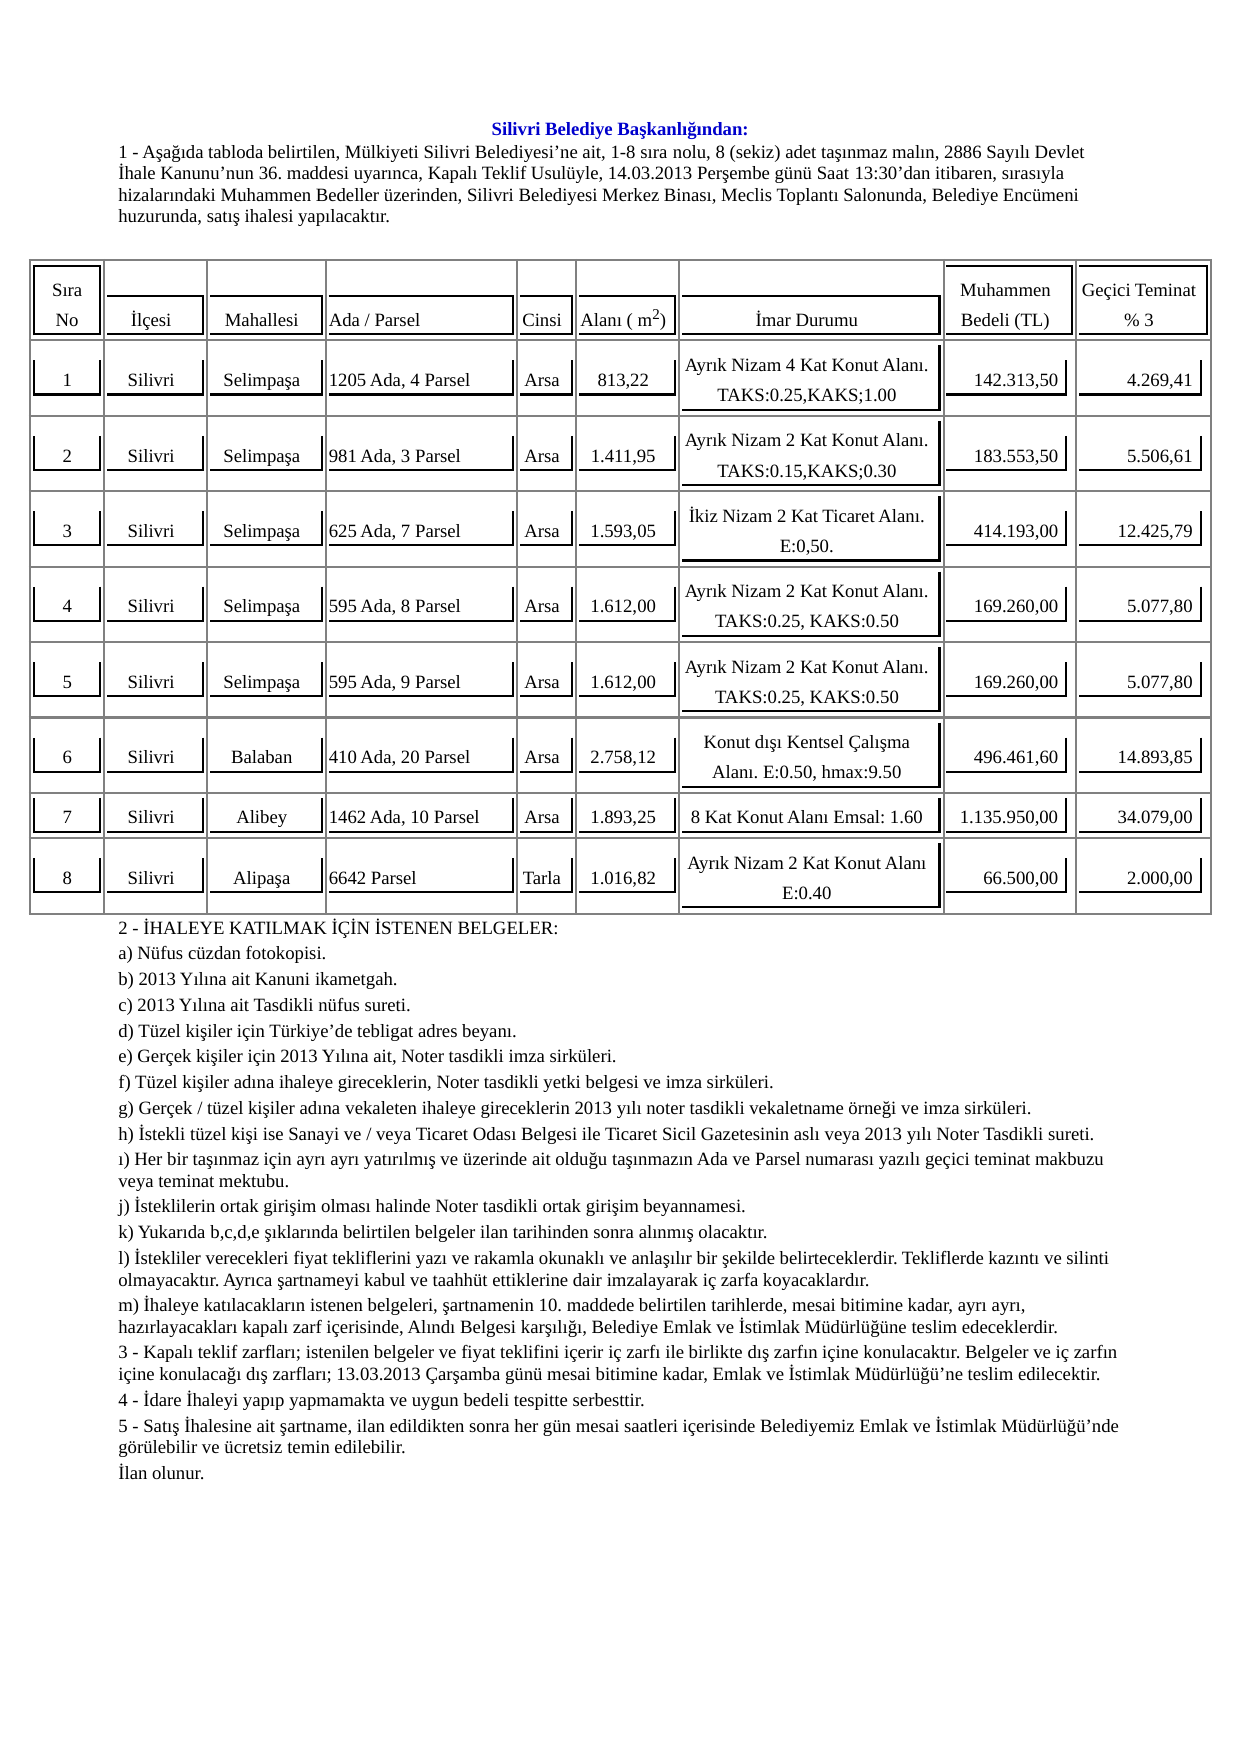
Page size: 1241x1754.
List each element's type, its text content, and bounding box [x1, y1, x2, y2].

table_cell 6 [31, 719, 103, 792]
text 2 - İHALEYE KATILMAK İÇİN İSTENEN BELGELER: [118, 917, 1122, 938]
text j) İsteklilerin ortak girişim olması halinde Noter tasdikli ortak girişim beyannamesi. [118, 1195, 1122, 1217]
table_cell 1462 Ada, 10 Parsel [327, 794, 516, 837]
text İlan olunur. [118, 1462, 1122, 1483]
table_cell İkiz Nizam 2 Kat Ticaret Alanı. E:0,50. [680, 492, 943, 566]
table_header Mahallesi [208, 261, 325, 339]
table_cell 595 Ada, 9 Parsel [327, 643, 516, 716]
table_cell Tarla [518, 839, 575, 912]
table_cell Konut dışı Kentsel Çalışma Alanı. E:0.50, hmax:9.50 [680, 719, 943, 792]
table_cell 1.135.950,00 [945, 794, 1075, 837]
table_cell 7 [31, 794, 103, 837]
table_cell 3 [31, 492, 103, 566]
table_cell 496.461,60 [945, 719, 1075, 792]
table_cell Ayrık Nizam 2 Kat Konut Alanı E:0.40 [680, 839, 943, 912]
table_cell 8 Kat Konut Alanı Emsal: 1.60 [680, 794, 943, 837]
table_cell Silivri [105, 341, 206, 415]
table_cell 142.313,50 [945, 341, 1075, 415]
table_cell Selimpaşa [208, 643, 325, 716]
table_cell 981 Ada, 3 Parsel [327, 417, 516, 490]
table_cell Balaban [208, 719, 325, 792]
table_cell Silivri [105, 794, 206, 837]
table_cell 5.506,61 [1077, 417, 1210, 490]
text 1 - Aşağıda tabloda belirtilen, Mülkiyeti Silivri Belediyesi’ne ait, 1-8 sıra nolu, 8 (sekiz) adet taşınmaz malın, 2886 Sayılı Devlet İhale Kanunu’nun 36. maddesi uyarınca, Kapalı Teklif Usulüyle, 14.03.2013 Perşembe günü Saat 13:30’dan itibaren, sırasıyla hizalarındaki Muhammen Bedeller üzerinden, Silivri Belediyesi Merkez Binası, Meclis Toplantı Salonunda, Belediye Encümeni huzurunda, satış ihalesi yapılacaktır. [118, 141, 1122, 227]
table_cell 5.077,80 [1077, 643, 1210, 716]
table_header Ada / Parsel [327, 261, 516, 339]
text k) Yukarıda b,c,d,e şıklarında belirtilen belgeler ilan tarihinden sonra alınmış olacaktır. [118, 1221, 1122, 1243]
table_cell 183.553,50 [945, 417, 1075, 490]
table_header Muhammen Bedeli (TL) [945, 261, 1075, 339]
table_cell 1.612,00 [577, 643, 678, 716]
text d) Tüzel kişiler için Türkiye’de tebligat adres beyanı. [118, 1019, 1122, 1041]
table_cell 1.612,00 [577, 568, 678, 641]
table_cell 1205 Ada, 4 Parsel [327, 341, 516, 415]
text m) İhaleye katılacakların istenen belgeleri, şartnamenin 10. maddede belirtilen tarihlerde, mesai bitimine kadar, ayrı ayrı, hazırlayacakları kapalı zarf içerisinde, Alındı Belgesi karşılığı, Belediye Emlak ve İstimlak Müdürlüğüne teslim edeceklerdir. [118, 1294, 1122, 1337]
table_cell 414.193,00 [945, 492, 1075, 566]
table_cell Selimpaşa [208, 341, 325, 415]
table_cell 2 [31, 417, 103, 490]
table_cell Ayrık Nizam 2 Kat Konut Alanı. TAKS:0.15,KAKS;0.30 [680, 417, 943, 490]
text Silivri Belediye Başkanlığından: [118, 118, 1122, 140]
table_cell Arsa [518, 568, 575, 641]
table_cell 4 [31, 568, 103, 641]
text ı) Her bir taşınmaz için ayrı ayrı yatırılmış ve üzerinde ait olduğu taşınmazın Ada ve Parsel numarası yazılı geçici teminat makbuzu veya teminat mektubu. [118, 1148, 1122, 1191]
text a) Nüfus cüzdan fotokopisi. [118, 942, 1122, 964]
text c) 2013 Yılına ait Tasdikli nüfus sureti. [118, 994, 1122, 1015]
table_cell 8 [31, 839, 103, 912]
table_cell Arsa [518, 341, 575, 415]
table_cell 813,22 [577, 341, 678, 415]
text 3 - Kapalı teklif zarfları; istenilen belgeler ve fiyat teklifini içerir iç zarfı ile birlikte dış zarfın içine konulacaktır. Belgeler ve iç zarfın içine konulacağı dış zarfları; 13.03.2013 Çarşamba günü mesai bitimine kadar, Emlak ve İstimlak Müdürlüğü’ne teslim edilecektir. [118, 1341, 1122, 1384]
table_cell Silivri [105, 492, 206, 566]
text l) İstekliler verecekleri fiyat tekliflerini yazı ve rakamla okunaklı ve anlaşılır bir şekilde belirteceklerdir. Tekliflerde kazıntı ve silinti olmayacaktır. Ayrıca şartnameyi kabul ve taahhüt ettiklerine dair imzalayarak iç zarfa koyacaklardır. [118, 1247, 1122, 1290]
table_cell Arsa [518, 417, 575, 490]
table_cell 12.425,79 [1077, 492, 1210, 566]
table_cell 625 Ada, 7 Parsel [327, 492, 516, 566]
table_cell Arsa [518, 794, 575, 837]
table_cell 410 Ada, 20 Parsel [327, 719, 516, 792]
text b) 2013 Yılına ait Kanuni ikametgah. [118, 968, 1122, 989]
table_cell Ayrık Nizam 2 Kat Konut Alanı. TAKS:0.25, KAKS:0.50 [680, 643, 943, 716]
table_cell 595 Ada, 8 Parsel [327, 568, 516, 641]
text f) Tüzel kişiler adına ihaleye gireceklerin, Noter tasdikli yetki belgesi ve imza sirküleri. [118, 1071, 1122, 1092]
text 4 - İdare İhaleyi yapıp yapmamakta ve uygun bedeli tespitte serbesttir. [118, 1389, 1122, 1410]
table_cell 4.269,41 [1077, 341, 1210, 415]
table_cell 6642 Parsel [327, 839, 516, 912]
table_header Cinsi [518, 261, 575, 339]
table_cell Selimpaşa [208, 568, 325, 641]
table_cell Silivri [105, 719, 206, 792]
table_cell Selimpaşa [208, 492, 325, 566]
table_cell Silivri [105, 417, 206, 490]
table_cell Silivri [105, 643, 206, 716]
table_cell 169.260,00 [945, 568, 1075, 641]
table_cell Arsa [518, 492, 575, 566]
table_cell Arsa [518, 719, 575, 792]
table_cell Selimpaşa [208, 417, 325, 490]
table_cell 5 [31, 643, 103, 716]
table_cell 14.893,85 [1077, 719, 1210, 792]
table_header İlçesi [105, 261, 206, 339]
table_header Sıra No [31, 261, 103, 339]
text e) Gerçek kişiler için 2013 Yılına ait, Noter tasdikli imza sirküleri. [118, 1045, 1122, 1067]
table_cell 1.016,82 [577, 839, 678, 912]
table_cell Alibey [208, 794, 325, 837]
table_cell Silivri [105, 568, 206, 641]
text h) İstekli tüzel kişi ise Sanayi ve / veya Ticaret Odası Belgesi ile Ticaret Sicil Gazetesinin aslı veya 2013 yılı Noter Tasdikli sureti. [118, 1122, 1122, 1144]
table_cell Alipaşa [208, 839, 325, 912]
table_cell 2.758,12 [577, 719, 678, 792]
table_header İmar Durumu [680, 261, 943, 339]
text g) Gerçek / tüzel kişiler adına vekaleten ihaleye gireceklerin 2013 yılı noter tasdikli vekaletname örneği ve imza sirküleri. [118, 1097, 1122, 1118]
table_header Geçici Teminat % 3 [1077, 261, 1210, 339]
table_cell 5.077,80 [1077, 568, 1210, 641]
table_cell 1.593,05 [577, 492, 678, 566]
table_cell Ayrık Nizam 4 Kat Konut Alanı. TAKS:0.25,KAKS;1.00 [680, 341, 943, 415]
table_cell 66.500,00 [945, 839, 1075, 912]
table_cell 169.260,00 [945, 643, 1075, 716]
table_cell 2.000,00 [1077, 839, 1210, 912]
table_cell Ayrık Nizam 2 Kat Konut Alanı. TAKS:0.25, KAKS:0.50 [680, 568, 943, 641]
text 5 - Satış İhalesine ait şartname, ilan edildikten sonra her gün mesai saatleri içerisinde Belediyemiz Emlak ve İstimlak Müdürlüğü’nde görülebilir ve ücretsiz temin edilebilir. [118, 1414, 1122, 1458]
table_cell Silivri [105, 839, 206, 912]
table_cell 1.893,25 [577, 794, 678, 837]
table_cell 1 [31, 341, 103, 415]
table_cell 34.079,00 [1077, 794, 1210, 837]
table_cell 1.411,95 [577, 417, 678, 490]
table_header Alanı ( m2) [577, 261, 678, 339]
table_cell Arsa [518, 643, 575, 716]
